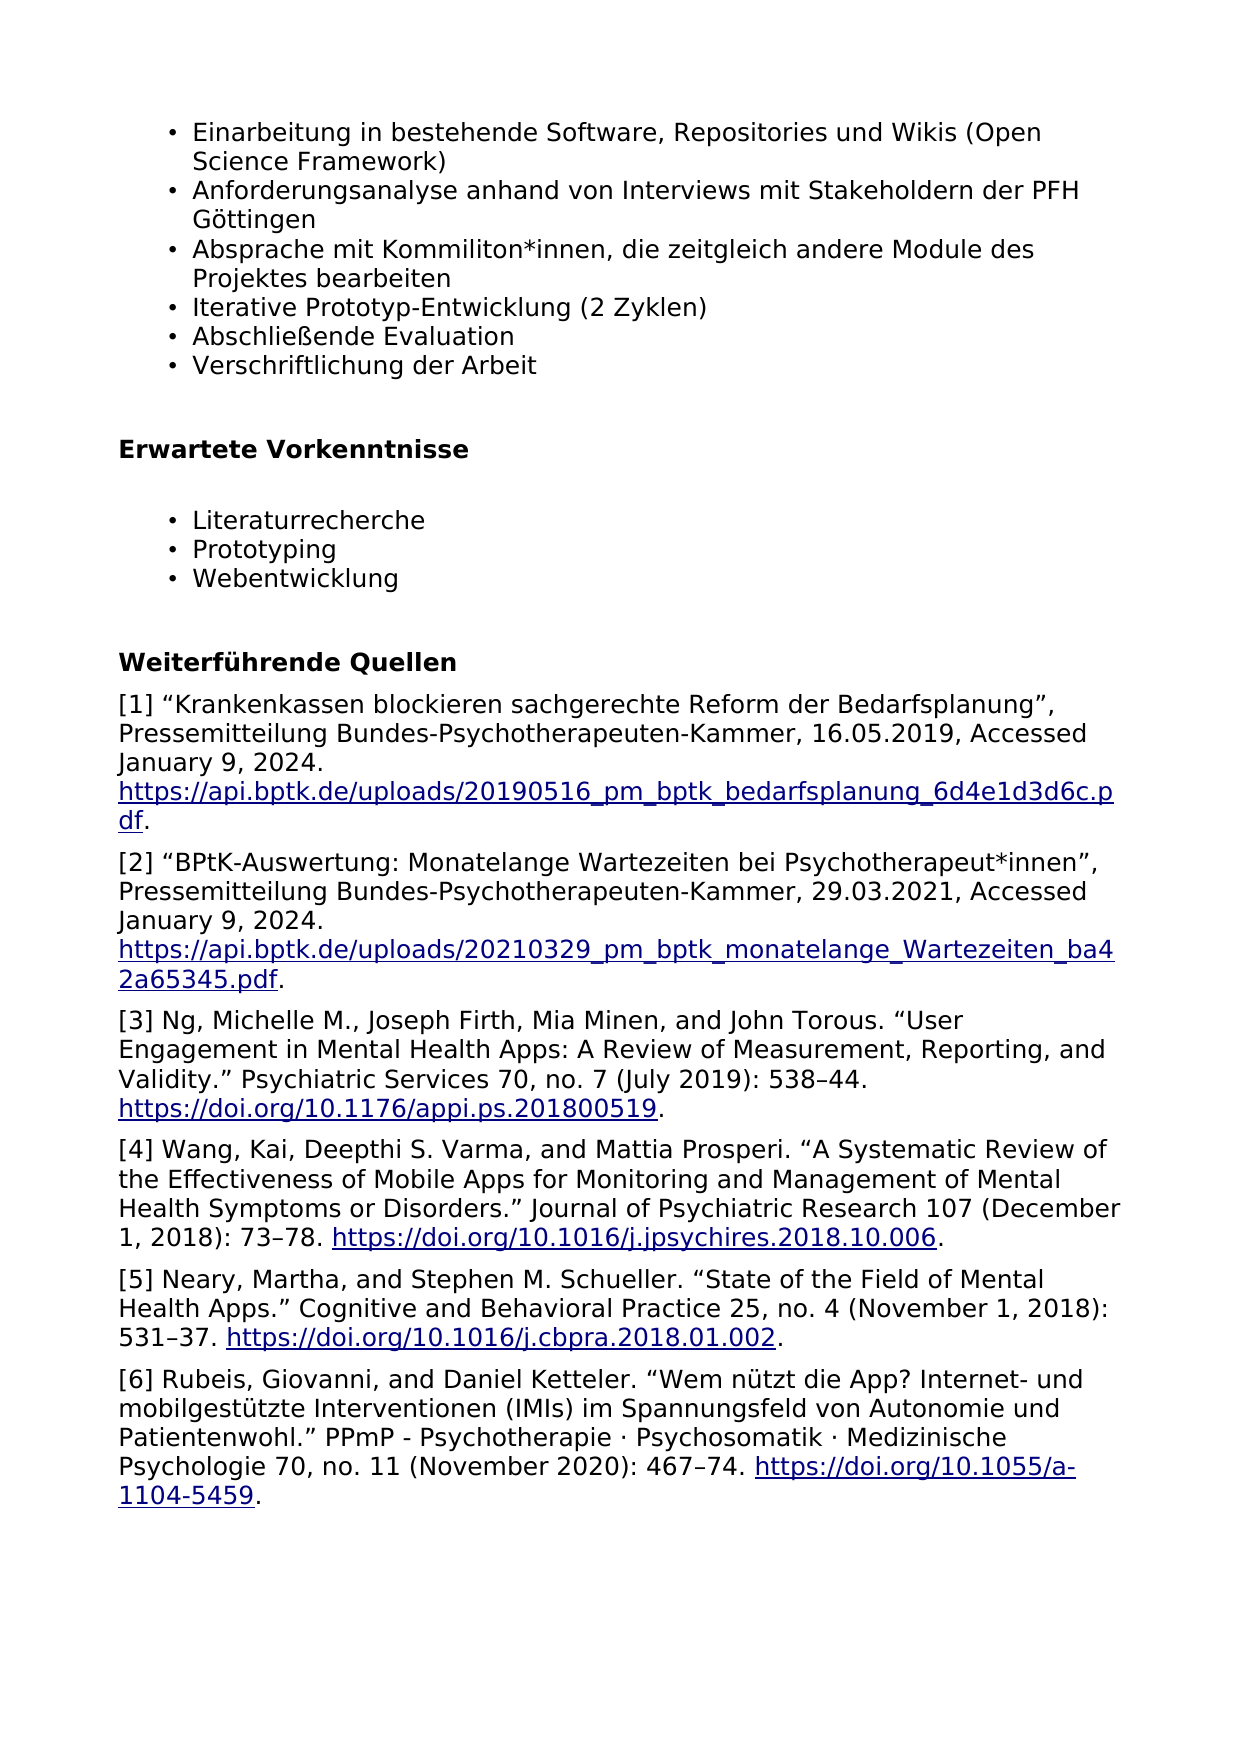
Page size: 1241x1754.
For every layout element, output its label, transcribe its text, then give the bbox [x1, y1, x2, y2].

list Verschriftlichung der Arbeit [177, 351, 1122, 381]
text [1] “Krankenkassen blockieren sachgerechte Reform der Bedarfsplanung”, Pressemitteilung Bundes-Psychotherapeuten-Kammer, 16.05.2019, Accessed January 9, 2024. https://api.bptk.de/uploads/20190516_pm_bptk_bedarfsplanung_6d4e1d3d6c.pdf. [118, 690, 1122, 836]
text [4] Wang, Kai, Deepthi S. Varma, and Mattia Prosperi. “A Systematic Review of the Effectiveness of Mobile Apps for Monitoring and Management of Mental Health Symptoms or Disorders.” Journal of Psychiatric Research 107 (December 1, 2018): 73–78. https://doi.org/10.1016/j.jpsychires.2018.10.006. [118, 1136, 1122, 1252]
list Absprache mit Kommiliton*innen, die zeitgleich andere Module des Projektes bearbeiten [177, 235, 1122, 293]
list Anforderungsanalyse anhand von Interviews mit Stakeholdern der PFH Göttingen [177, 176, 1122, 235]
list Iterative Prototyp-Entwicklung (2 Zyklen) [177, 293, 1122, 322]
list Literaturrecherche [177, 506, 1122, 535]
subtitle Erwartete Vorkenntnisse [118, 435, 1122, 464]
text [2] “BPtK-Auswertung: Monatelange Wartezeiten bei Psychotherapeut*innen”, Pressemitteilung Bundes-Psychotherapeuten-Kammer, 29.03.2021, Accessed January 9, 2024. https://api.bptk.de/uploads/20210329_pm_bptk_monatelange_Wartezeiten_ba42a65345.pdf. [118, 848, 1122, 994]
list Einarbeitung in bestehende Software, Repositories und Wikis (Open Science Framework) [177, 118, 1122, 176]
text [5] Neary, Martha, and Stephen M. Schueller. “State of the Field of Mental Health Apps.” Cognitive and Behavioral Practice 25, no. 4 (November 1, 2018): 531–37. https://doi.org/10.1016/j.cbpra.2018.01.002. [118, 1265, 1122, 1352]
text [3] Ng, Michelle M., Joseph Firth, Mia Minen, and John Torous. “User Engagement in Mental Health Apps: A Review of Measurement, Reporting, and Validity.” Psychiatric Services 70, no. 7 (July 2019): 538–44. https://doi.org/10.1176/appi.ps.201800519. [118, 1007, 1122, 1123]
list Prototyping [177, 535, 1122, 564]
list Webentwicklung [177, 564, 1122, 594]
subtitle Weiterführende Quellen [118, 648, 1122, 677]
text [6] Rubeis, Giovanni, and Daniel Ketteler. “Wem nützt die App? Internet- und mobilgestützte Interventionen (IMIs) im Spannungsfeld von Autonomie und Patientenwohl.” PPmP - Psychotherapie · Psychosomatik · Medizinische Psychologie 70, no. 11 (November 2020): 467–74. https://doi.org/10.1055/a-1104-5459. [118, 1365, 1122, 1511]
list Abschließende Evaluation [177, 322, 1122, 351]
